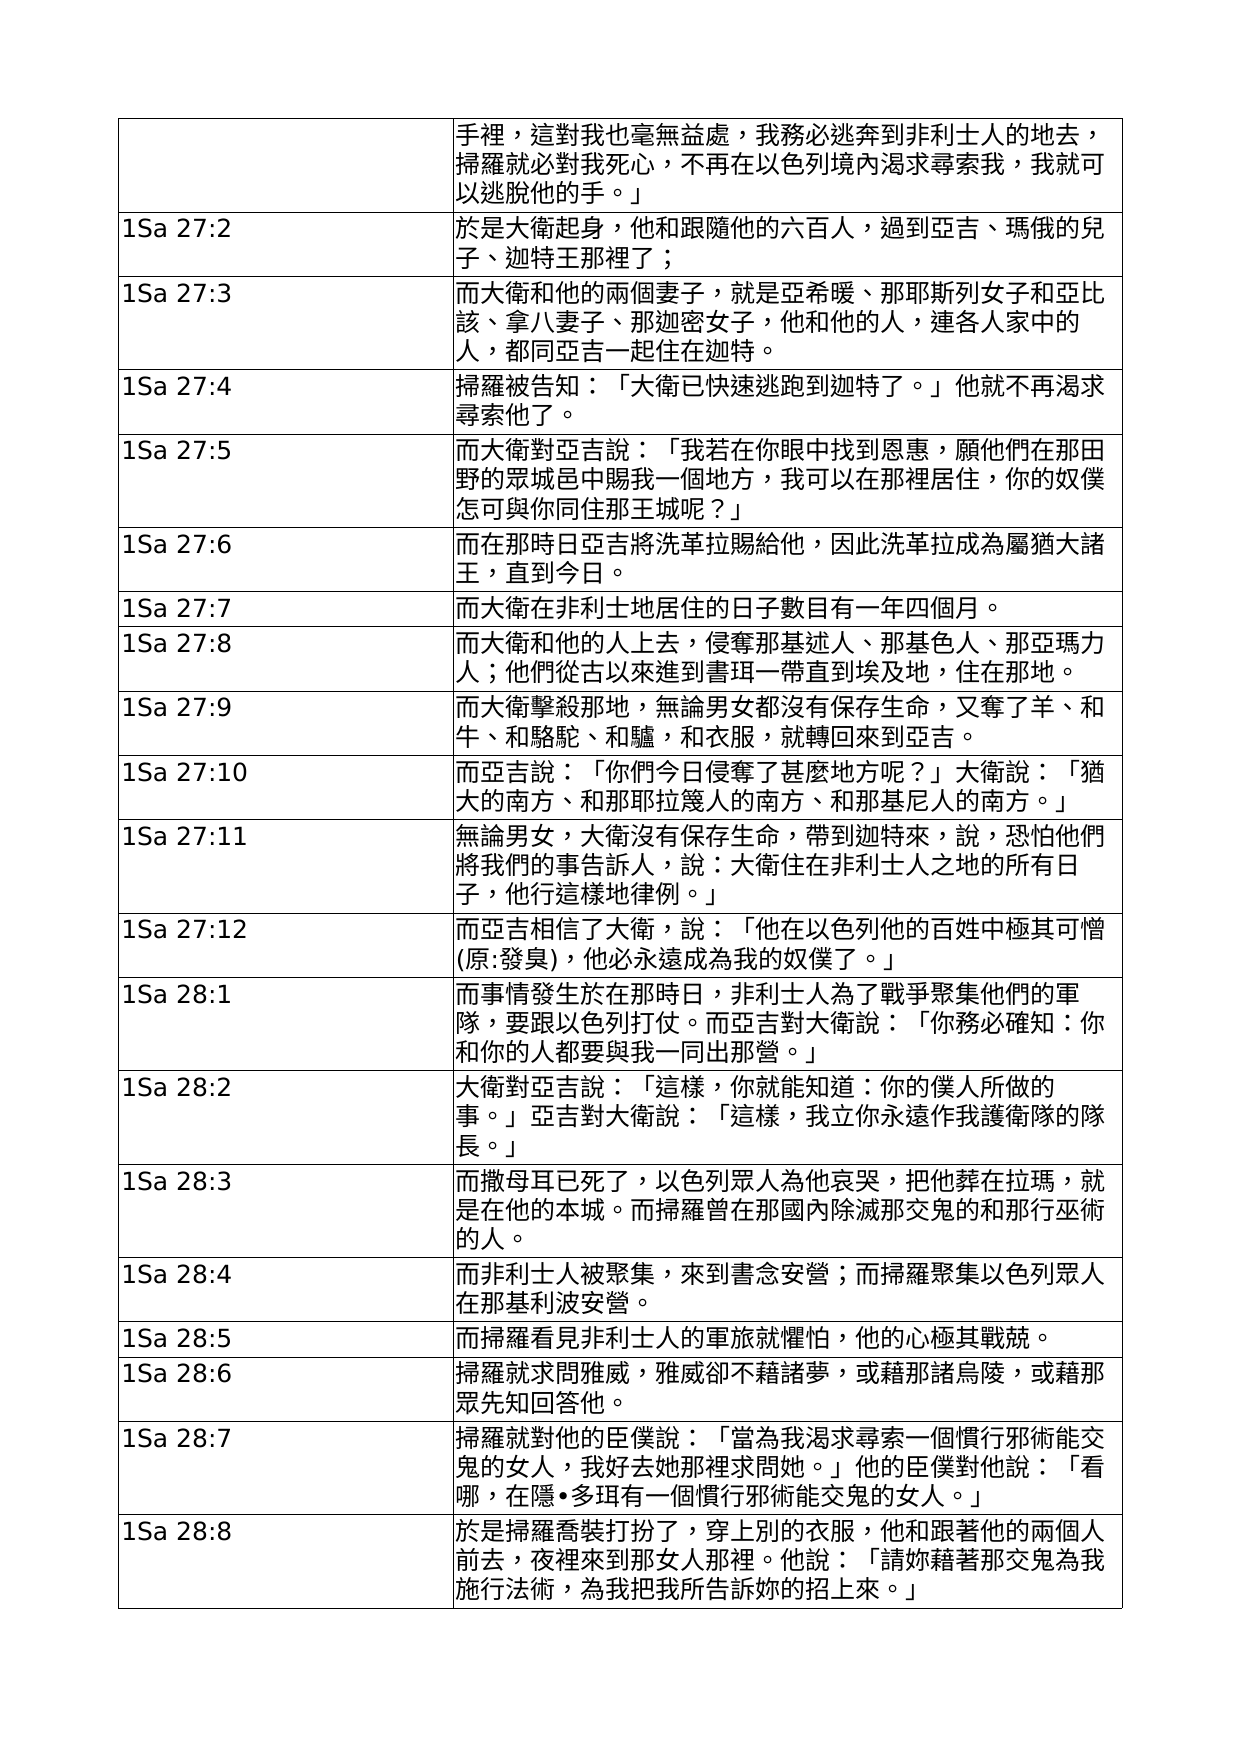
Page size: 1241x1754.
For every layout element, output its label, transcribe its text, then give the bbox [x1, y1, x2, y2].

table_cell 而大衛和他的人上去，侵奪那基述人、那基色人、那亞瑪力人；他們從古以來進到書珥一帶直到埃及地，住在那地。 [454, 627, 1122, 691]
table_cell 掃羅就對他的臣僕說：「當為我渴求尋索一個慣行邪術能交鬼的女人，我好去她那裡求問她。」他的臣僕對他說：「看哪，在隱•多珥有一個慣行邪術能交鬼的女人。」 [454, 1422, 1122, 1514]
table_cell 1Sa 28:8 [119, 1515, 453, 1608]
table_cell 而大衛在非利士地居住的日子數目有一年四個月。 [454, 592, 1122, 626]
table_cell 1Sa 27:12 [119, 914, 453, 977]
table_cell 1Sa 27:9 [119, 692, 453, 755]
table_cell 而亞吉相信了大衛，說：「他在以色列他的百姓中極其可憎(原:發臭)，他必永遠成為我的奴僕了。」 [454, 914, 1122, 977]
table_cell 而事情發生於在那時日，非利士人為了戰爭聚集他們的軍隊，要跟以色列打仗。而亞吉對大衛說：「你務必確知：你和你的人都要與我一同出那營。」 [454, 978, 1122, 1070]
table_cell 手裡，這對我也毫無益處，我務必逃奔到非利士人的地去，掃羅就必對我死心，不再在以色列境內渴求尋索我，我就可以逃脫他的手。」 [454, 119, 1122, 212]
table_cell 於是掃羅喬裝打扮了，穿上別的衣服，他和跟著他的兩個人前去，夜裡來到那女人那裡。他說：「請妳藉著那交鬼為我施行法術，為我把我所告訴妳的招上來。」 [454, 1515, 1122, 1608]
table_cell 1Sa 27:7 [119, 592, 453, 626]
table_cell 1Sa 27:6 [119, 528, 453, 591]
table_cell 1Sa 27:8 [119, 627, 453, 691]
table_cell 1Sa 27:3 [119, 277, 453, 369]
table_cell 掃羅被告知：「大衛已快速逃跑到迦特了。」他就不再渴求尋索他了。 [454, 370, 1122, 433]
table_cell 而在那時日亞吉將洗革拉賜給他，因此洗革拉成為屬猶大諸王，直到今日。 [454, 528, 1122, 591]
table_cell 1Sa 28:1 [119, 978, 453, 1070]
table_cell 1Sa 28:4 [119, 1258, 453, 1321]
table_cell 1Sa 28:5 [119, 1322, 453, 1357]
table_cell 而大衛對亞吉說：「我若在你眼中找到恩惠，願他們在那田野的眾城邑中賜我一個地方，我可以在那裡居住，你的奴僕怎可與你同住那王城呢？」 [454, 435, 1122, 527]
table_cell 而非利士人被聚集，來到書念安營；而掃羅聚集以色列眾人在那基利波安營。 [454, 1258, 1122, 1321]
table_cell 而掃羅看見非利士人的軍旅就懼怕，他的心極其戰兢。 [454, 1322, 1122, 1357]
table_cell 1Sa 27:5 [119, 435, 453, 527]
table_cell 掃羅就求問雅威，雅威卻不藉諸夢，或藉那諸烏陵，或藉那眾先知回答他。 [454, 1358, 1122, 1421]
table_cell 而大衛擊殺那地，無論男女都沒有保存生命，又奪了羊、和牛、和駱駝、和驢，和衣服，就轉回來到亞吉。 [454, 692, 1122, 755]
table_cell 1Sa 27:10 [119, 756, 453, 819]
table_cell [119, 119, 453, 212]
table_cell 1Sa 28:6 [119, 1358, 453, 1421]
table_cell 而亞吉說：「你們今日侵奪了甚麼地方呢？」大衛說：「猶大的南方、和那耶拉篾人的南方、和那基尼人的南方。」 [454, 756, 1122, 819]
table_cell 於是大衛起身，他和跟隨他的六百人，過到亞吉、瑪俄的兒子、迦特王那裡了； [454, 213, 1122, 276]
table_cell 而大衛和他的兩個妻子，就是亞希暖、那耶斯列女子和亞比該、拿八妻子、那迦密女子，他和他的人，連各人家中的人，都同亞吉一起住在迦特。 [454, 277, 1122, 369]
table_cell 1Sa 27:4 [119, 370, 453, 433]
table_cell 1Sa 28:7 [119, 1422, 453, 1514]
table_cell 1Sa 27:2 [119, 213, 453, 276]
table_cell 而撒母耳已死了，以色列眾人為他哀哭，把他葬在拉瑪，就是在他的本城。而掃羅曾在那國內除滅那交鬼的和那行巫術的人。 [454, 1165, 1122, 1257]
table_cell 無論男女，大衛沒有保存生命，帶到迦特來，說，恐怕他們將我們的事告訴人，說：大衛住在非利士人之地的所有日子，他行這樣地律例。」 [454, 820, 1122, 913]
table_cell 大衛對亞吉說：「這樣，你就能知道：你的僕人所做的事。」亞吉對大衛說：「這樣，我立你永遠作我護衛隊的隊長。」 [454, 1071, 1122, 1164]
table_cell 1Sa 27:11 [119, 820, 453, 913]
table_cell 1Sa 28:3 [119, 1165, 453, 1257]
table_cell 1Sa 28:2 [119, 1071, 453, 1164]
